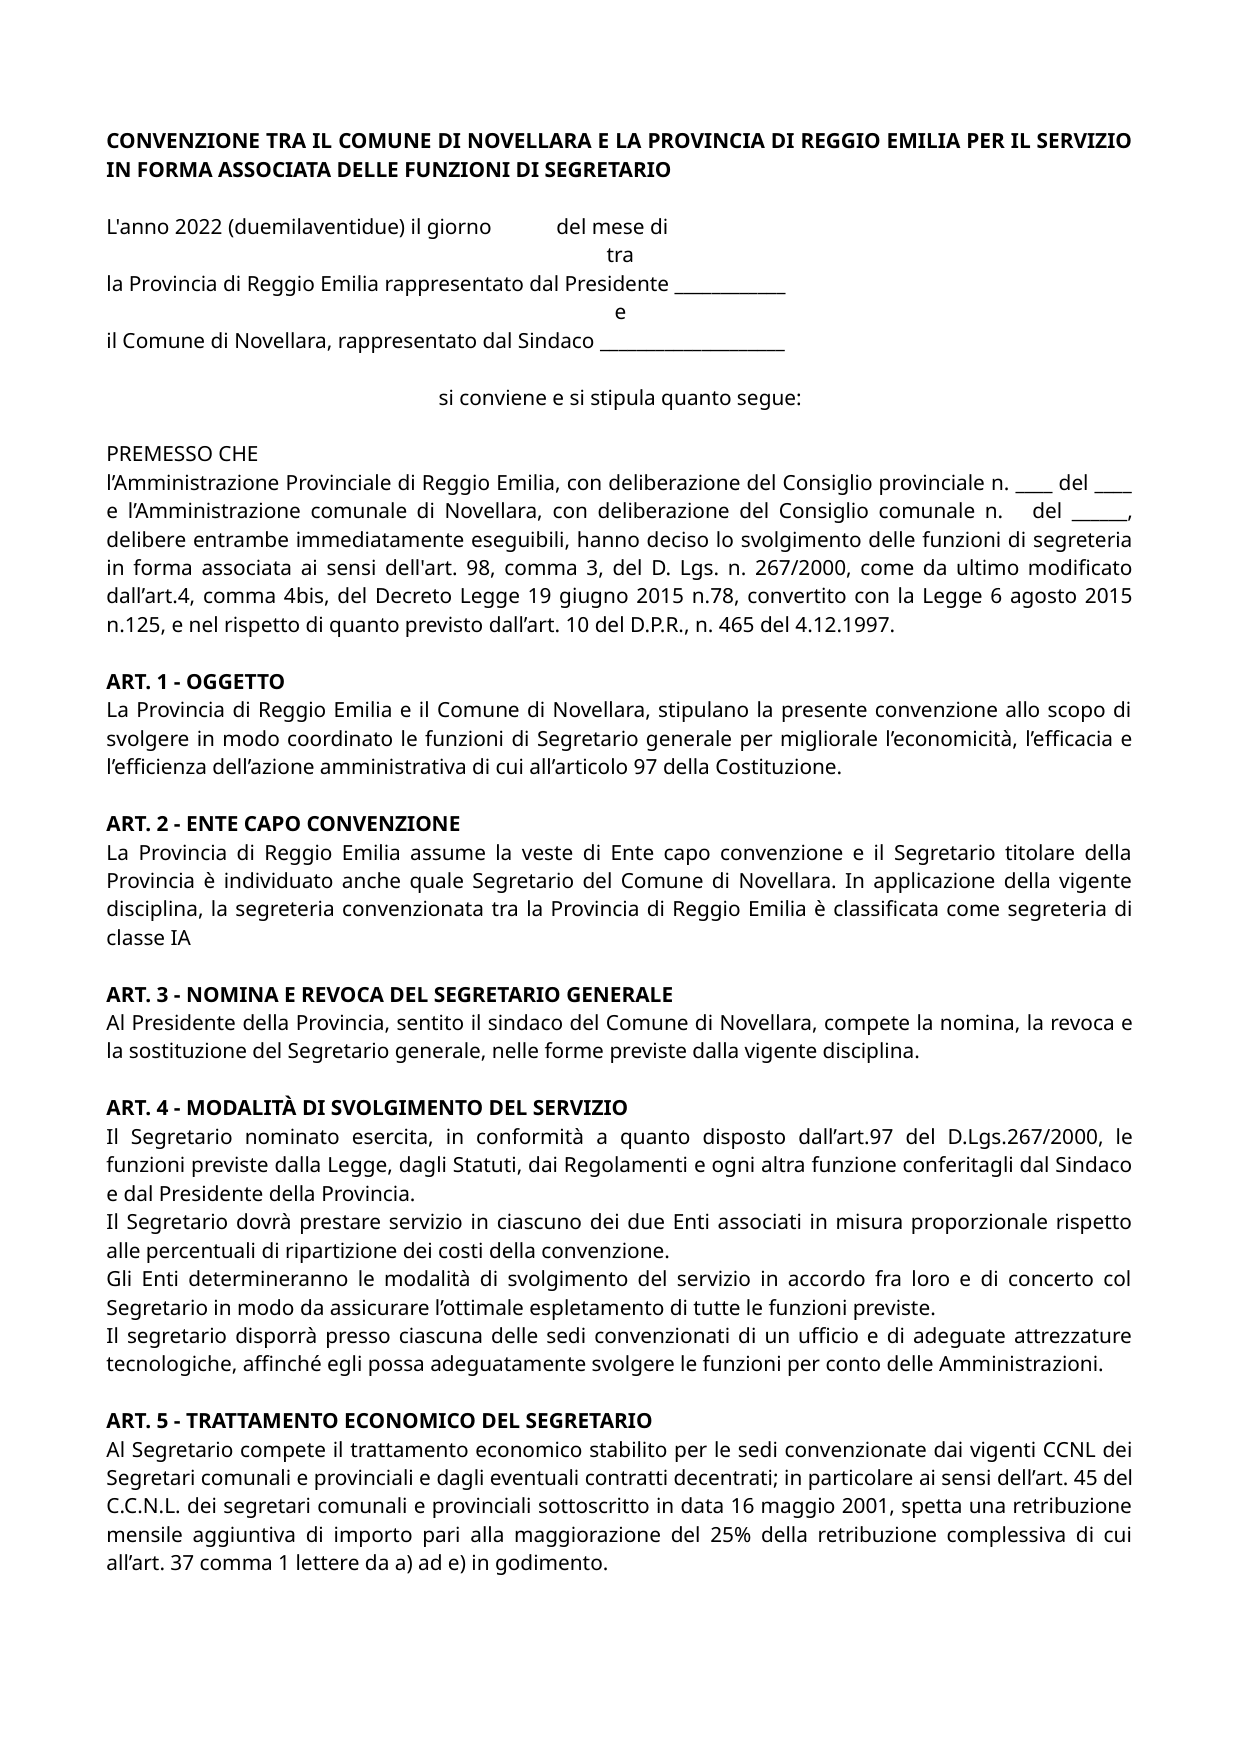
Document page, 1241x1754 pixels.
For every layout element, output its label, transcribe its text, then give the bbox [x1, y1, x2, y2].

text PREMESSO CHE [106, 439, 1134, 468]
text La Provincia di Reggio Emilia assume la veste di Ente capo convenzione e il Segretario titolare della Provincia è individuato anche quale Segretario del Comune di Novellara. In applicazione della vigente disciplina, la segreteria convenzionata tra la Provincia di Reggio Emilia è classificata come segreteria di classe IA [106, 838, 1134, 951]
text Al Presidente della Provincia, sentito il sindaco del Comune di Novellara, compete la nomina, la revoca e la sostituzione del Segretario generale, nelle forme previste dalla vigente disciplina. [106, 1008, 1134, 1065]
text l’Amministrazione Provinciale di Reggio Emilia, con deliberazione del Consiglio provinciale n. ____ del ____ e l’Amministrazione comunale di Novellara, con deliberazione del Consiglio comunale n. del ______, delibere entrambe immediatamente eseguibili, hanno deciso lo svolgimento delle funzioni di segreteria in forma associata ai sensi dell'art. 98, comma 3, del D. Lgs. n. 267/2000, come da ultimo modificato dall’art.4, comma 4bis, del Decreto Legge 19 giugno 2015 n.78, convertito con la Legge 6 agosto 2015 n.125, e nel rispetto di quanto previsto dall’art. 10 del D.P.R., n. 465 del 4.12.1997. [106, 468, 1134, 638]
text la Provincia di Reggio Emilia rappresentato dal Presidente ____________ [106, 269, 1134, 297]
text tra [106, 240, 1134, 269]
text si conviene e si stipula quanto segue: [106, 383, 1134, 411]
text Il Segretario dovrà prestare servizio in ciascuno dei due Enti associati in misura proporzionale rispetto alle percentuali di ripartizione dei costi della convenzione. [106, 1207, 1134, 1264]
text ART. 3 - NOMINA E REVOCA DEL SEGRETARIO GENERALE [106, 980, 1134, 1008]
text Gli Enti determineranno le modalità di svolgimento del servizio in accordo fra loro e di concerto col Segretario in modo da assicurare l’ottimale espletamento di tutte le funzioni previste. [106, 1264, 1134, 1321]
text e [106, 297, 1134, 326]
text ART. 4 - MODALITÀ DI SVOLGIMENTO DEL SERVIZIO [106, 1093, 1134, 1122]
text ART. 1 - OGGETTO [106, 667, 1134, 695]
text ART. 2 - ENTE CAPO CONVENZIONE [106, 809, 1134, 838]
text CONVENZIONE TRA IL COMUNE DI NOVELLARA E LA PROVINCIA DI REGGIO EMILIA PER IL SERVIZIO IN FORMA ASSOCIATA DELLE FUNZIONI DI SEGRETARIO [106, 127, 1134, 183]
text ART. 5 - TRATTAMENTO ECONOMICO DEL SEGRETARIO [106, 1406, 1134, 1435]
text Al Segretario compete il trattamento economico stabilito per le sedi convenzionate dai vigenti CCNL dei Segretari comunali e provinciali e dagli eventuali contratti decentrati; in particolare ai sensi dell’art. 45 del C.C.N.L. dei segretari comunali e provinciali sottoscritto in data 16 maggio 2001, spetta una retribuzione mensile aggiuntiva di importo pari alla maggiorazione del 25% della retribuzione complessiva di cui all’art. 37 comma 1 lettere da a) ad e) in godimento. [106, 1435, 1134, 1577]
text La Provincia di Reggio Emilia e il Comune di Novellara, stipulano la presente convenzione allo scopo di svolgere in modo coordinato le funzioni di Segretario generale per migliorale l’economicità, l’efficacia e l’efficienza dell’azione amministrativa di cui all’articolo 97 della Costituzione. [106, 695, 1134, 781]
text Il Segretario nominato esercita, in conformità a quanto disposto dall’art.97 del D.Lgs.267/2000, le funzioni previste dalla Legge, dagli Statuti, dai Regolamenti e ogni altra funzione conferitagli dal Sindaco e dal Presidente della Provincia. [106, 1122, 1134, 1207]
text il Comune di Novellara, rappresentato dal Sindaco ____________________ [106, 326, 1134, 354]
text L'anno 2022 (duemilaventidue) il giorno del mese di [106, 212, 1134, 240]
text Il segretario disporrà presso ciascuna delle sedi convenzionati di un ufficio e di adeguate attrezzature tecnologiche, affinché egli possa adeguatamente svolgere le funzioni per conto delle Amministrazioni. [106, 1321, 1134, 1378]
